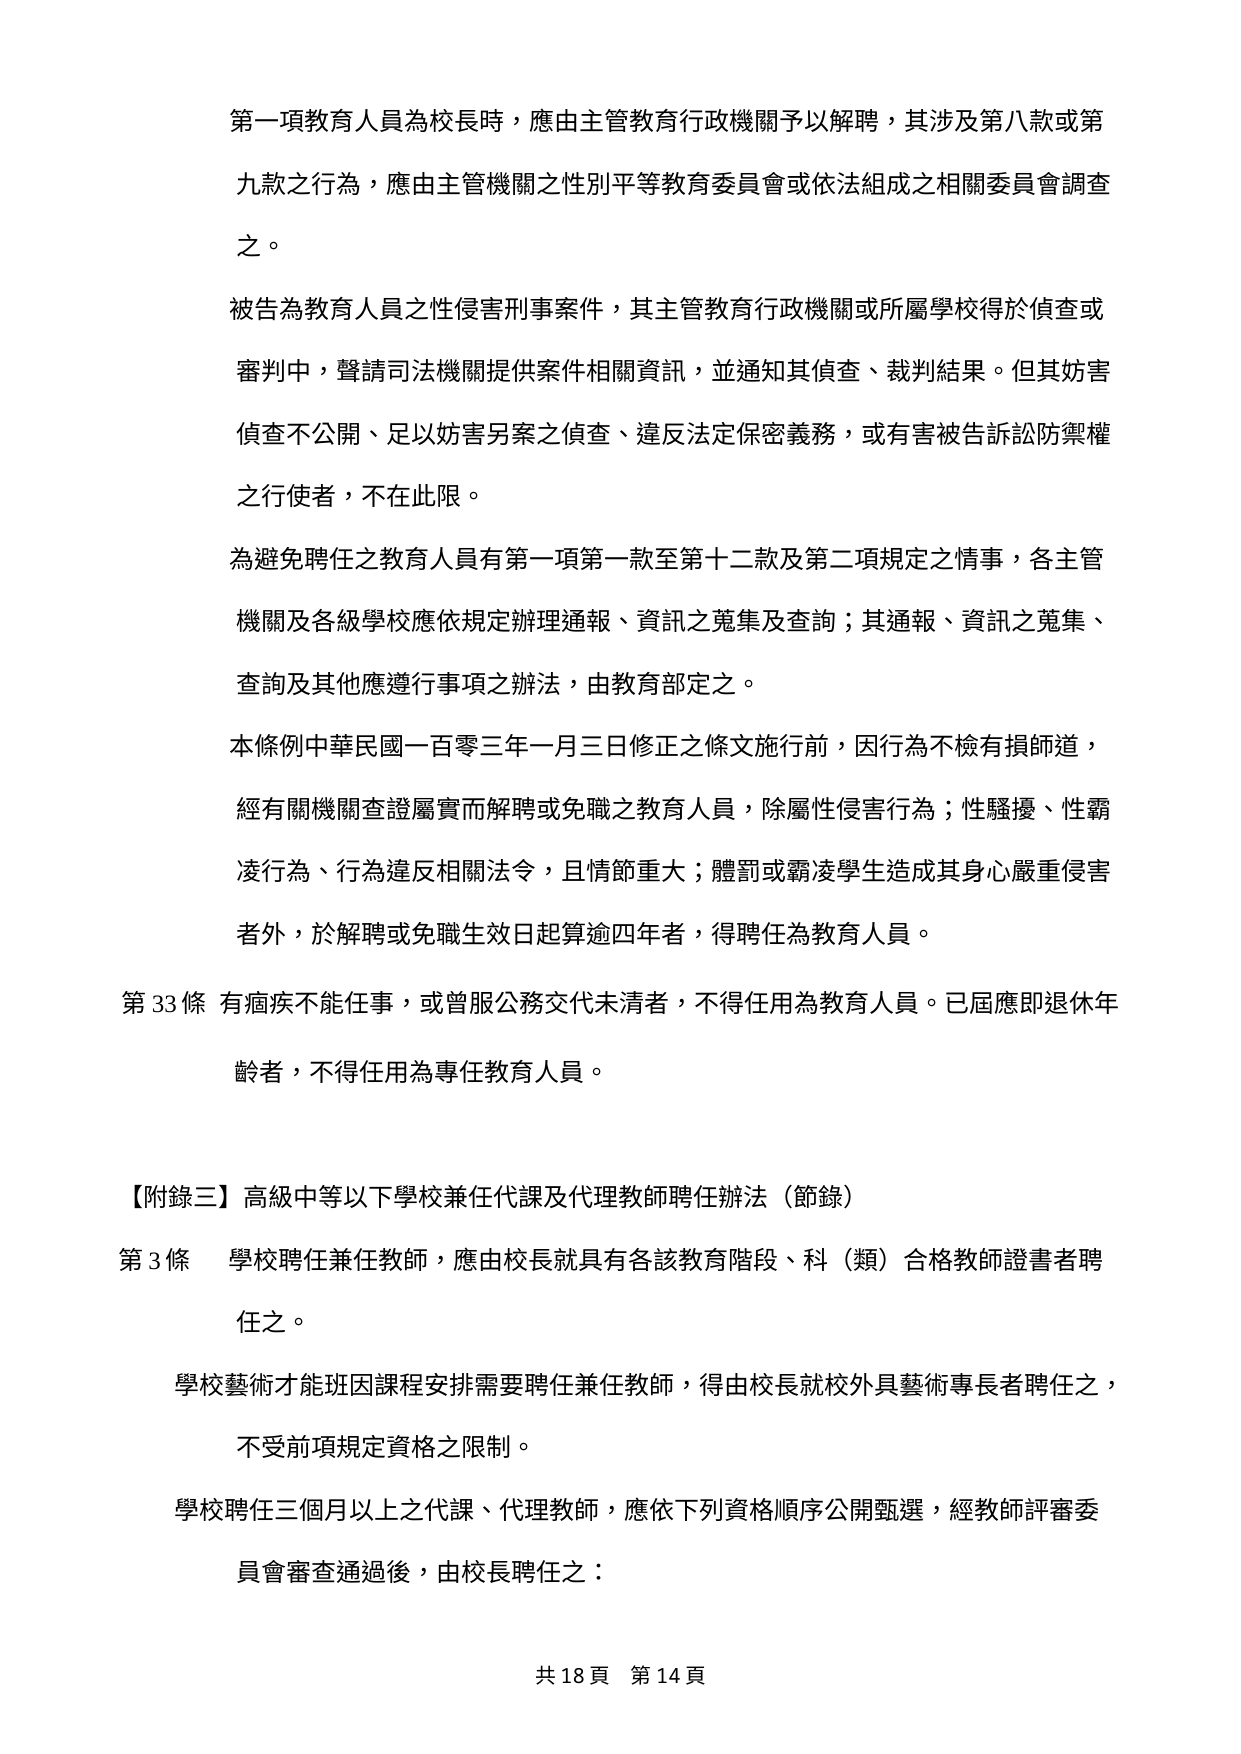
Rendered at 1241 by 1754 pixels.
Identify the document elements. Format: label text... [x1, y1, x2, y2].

text 為避免聘任之教育人員有第一項第一款至第十二款及第二項規定之情事，各主管機關及各級學校應依規定辦理通報、資訊之蒐集及查詢；其通報、資訊之蒐集、查詢及其他應遵行事項之辦法，由教育部定之。 [229, 516, 1122, 703]
text 第3條 學校聘任兼任教師，應由校長就具有各該教育階段、科（類）合格教師證書者聘任之。 [118, 1217, 1122, 1342]
text 學校藝術才能班因課程安排需要聘任兼任教師，得由校長就校外具藝術專長者聘任之，不受前項規定資格之限制。 [118, 1342, 1122, 1467]
text 學校聘任三個月以上之代課、代理教師，應依下列資格順序公開甄選，經教師評審委員會審查通過後，由校長聘任之： [118, 1467, 1122, 1592]
text 第33條 有痼疾不能任事，或曾服公務交代未清者，不得任用為教育人員。已屆應即退休年 [122, 960, 1122, 1022]
text 本條例中華民國一百零三年一月三日修正之條文施行前，因行為不檢有損師道，經有關機關查證屬實而解聘或免職之教育人員，除屬性侵害行為；性騷擾、性霸凌行為、行為違反相關法令，且情節重大；體罰或霸凌學生造成其身心嚴重侵害者外，於解聘或免職生效日起算逾四年者，得聘任為教育人員。 [229, 703, 1122, 953]
text 齡者，不得任用為專任教育人員。 [122, 1029, 1122, 1092]
text 第一項教育人員為校長時，應由主管教育行政機關予以解聘，其涉及第八款或第九款之行為，應由主管機關之性別平等教育委員會或依法組成之相關委員會調查之。 [229, 78, 1122, 266]
text 被告為教育人員之性侵害刑事案件，其主管教育行政機關或所屬學校得於偵查或審判中，聲請司法機關提供案件相關資訊，並通知其偵查、裁判結果。但其妨害偵查不公開、足以妨害另案之偵查、違反法定保密義務，或有害被告訴訟防禦權之行使者，不在此限。 [229, 266, 1122, 516]
text 【附錄三】高級中等以下學校兼任代課及代理教師聘任辦法（節錄） [118, 1154, 1122, 1217]
